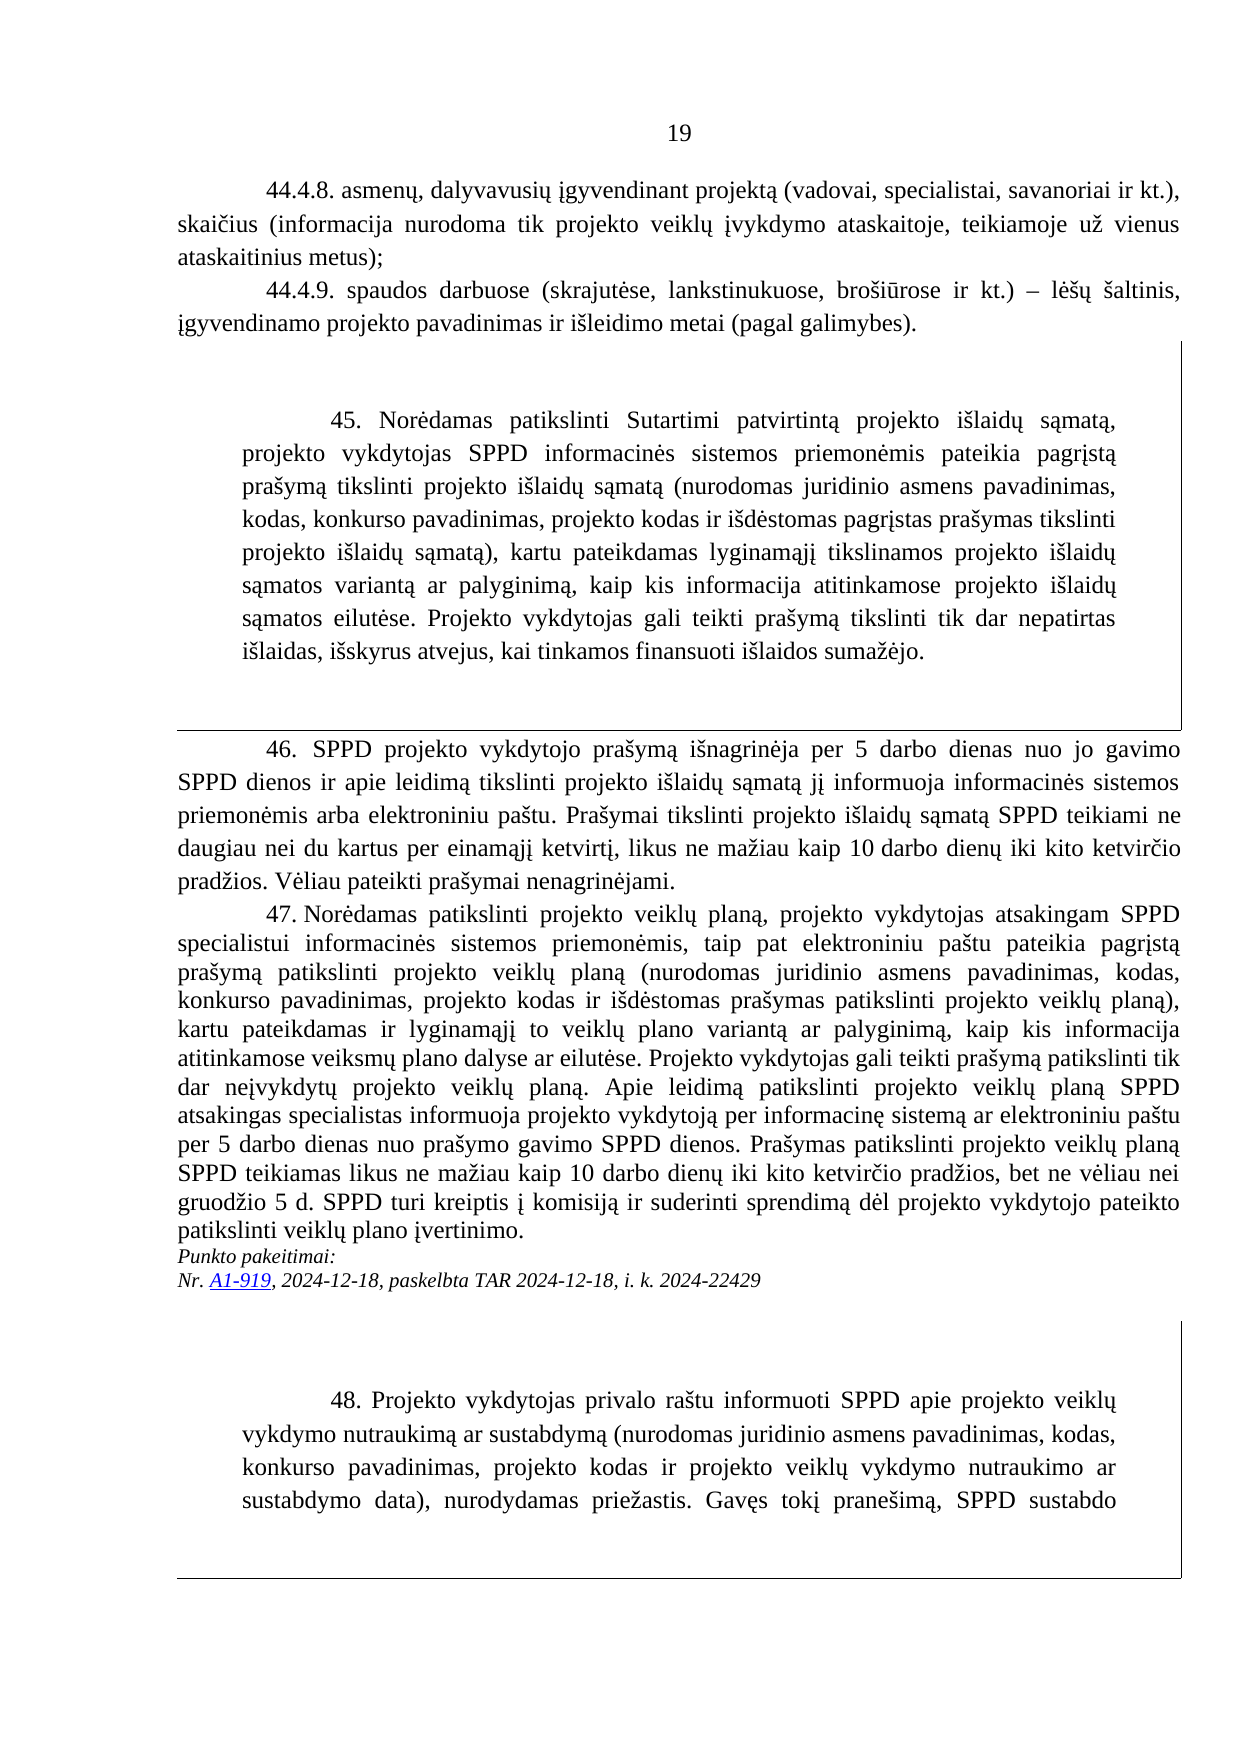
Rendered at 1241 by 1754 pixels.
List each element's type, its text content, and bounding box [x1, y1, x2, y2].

text 44.4.9. spaudos darbuose (skrajutėse, lankstinukuose, brošiūrose ir kt.) – lėšų šaltinis, įgyvendinamo projekto pavadinimas ir išleidimo metai (pagal galimybes). [177, 275, 1181, 336]
text 45. Norėdamas patikslinti Sutartimi patvirtintą projekto išlaidų sąmatą, projekto vykdytojas SPPD informacinės sistemos priemonėmis pateikia pagrįstą prašymą tikslinti projekto išlaidų sąmatą (nurodomas juridinio asmens pavadinimas, kodas, konkurso pavadinimas, projekto kodas ir išdėstomas pagrįstas prašymas tikslinti projekto išlaidų sąmatą), kartu pateikdamas lyginamąjį tikslinamos projekto išlaidų sąmatos variantą ar palyginimą, kaip kis informacija atitinkamose projekto išlaidų sąmatos eilutėse. Projekto vykdytojas gali teikti prašymą tikslinti tik dar nepatirtas išlaidas, išskyrus atvejus, kai tinkamos finansuoti išlaidos sumažėjo. [177, 341, 1181, 730]
text 46. SPPD projekto vykdytojo prašymą išnagrinėja per 5 darbo dienas nuo jo gavimo SPPD dienos ir apie leidimą tikslinti projekto išlaidų sąmatą jį informuoja informacinės sistemos priemonėmis arba elektroniniu paštu. Prašymai tikslinti projekto išlaidų sąmatą SPPD teikiami ne daugiau nei du kartus per einamąjį ketvirtį, likus ne mažiau kaip 10 darbo dienų iki kito ketvirčio pradžios. Vėliau pateikti prašymai nenagrinėjami. [177, 734, 1181, 895]
text Punkto pakeitimai: [177, 1244, 1181, 1268]
text 48. Projekto vykdytojas privalo raštu informuoti SPPD apie projekto veiklų vykdymo nutraukimą ar sustabdymą (nurodomas juridinio asmens pavadinimas, kodas, konkurso pavadinimas, projekto kodas ir projekto veiklų vykdymo nutraukimo ar sustabdymo data), nurodydamas priežastis. Gavęs tokį pranešimą, SPPD sustabdo [177, 1321, 1181, 1578]
text 47. Norėdamas patikslinti projekto veiklų planą, projekto vykdytojas atsakingam SPPD specialistui informacinės sistemos priemonėmis, taip pat elektroniniu paštu pateikia pagrįstą prašymą patikslinti projekto veiklų planą (nurodomas juridinio asmens pavadinimas, kodas, konkurso pavadinimas, projekto kodas ir išdėstomas prašymas patikslinti projekto veiklų planą), kartu pateikdamas ir lyginamąjį to veiklų plano variantą ar palyginimą, kaip kis informacija atitinkamose veiksmų plano dalyse ar eilutėse. Projekto vykdytojas gali teikti prašymą patikslinti tik dar neįvykdytų projekto veiklų planą. Apie leidimą patikslinti projekto veiklų planą SPPD atsakingas specialistas informuoja projekto vykdytoją per informacinę sistemą ar elektroniniu paštu per 5 darbo dienas nuo prašymo gavimo SPPD dienos. Prašymas patikslinti projekto veiklų planą SPPD teikiamas likus ne mažiau kaip 10 darbo dienų iki kito ketvirčio pradžios, bet ne vėliau nei gruodžio 5 d. SPPD turi kreiptis į komisiją ir suderinti sprendimą dėl projekto vykdytojo pateikto patikslinti veiklų plano įvertinimo. [177, 899, 1181, 1244]
text Nr. A1-919, 2024-12-18, paskelbta TAR 2024-12-18, i. k. 2024-22429 [177, 1268, 1181, 1292]
text 44.4.8. asmenų, dalyvavusių įgyvendinant projektą (vadovai, specialistai, savanoriai ir kt.), skaičius (informacija nurodoma tik projekto veiklų įvykdymo ataskaitoje, teikiamoje už vienus ataskaitinius metus); [177, 176, 1181, 270]
